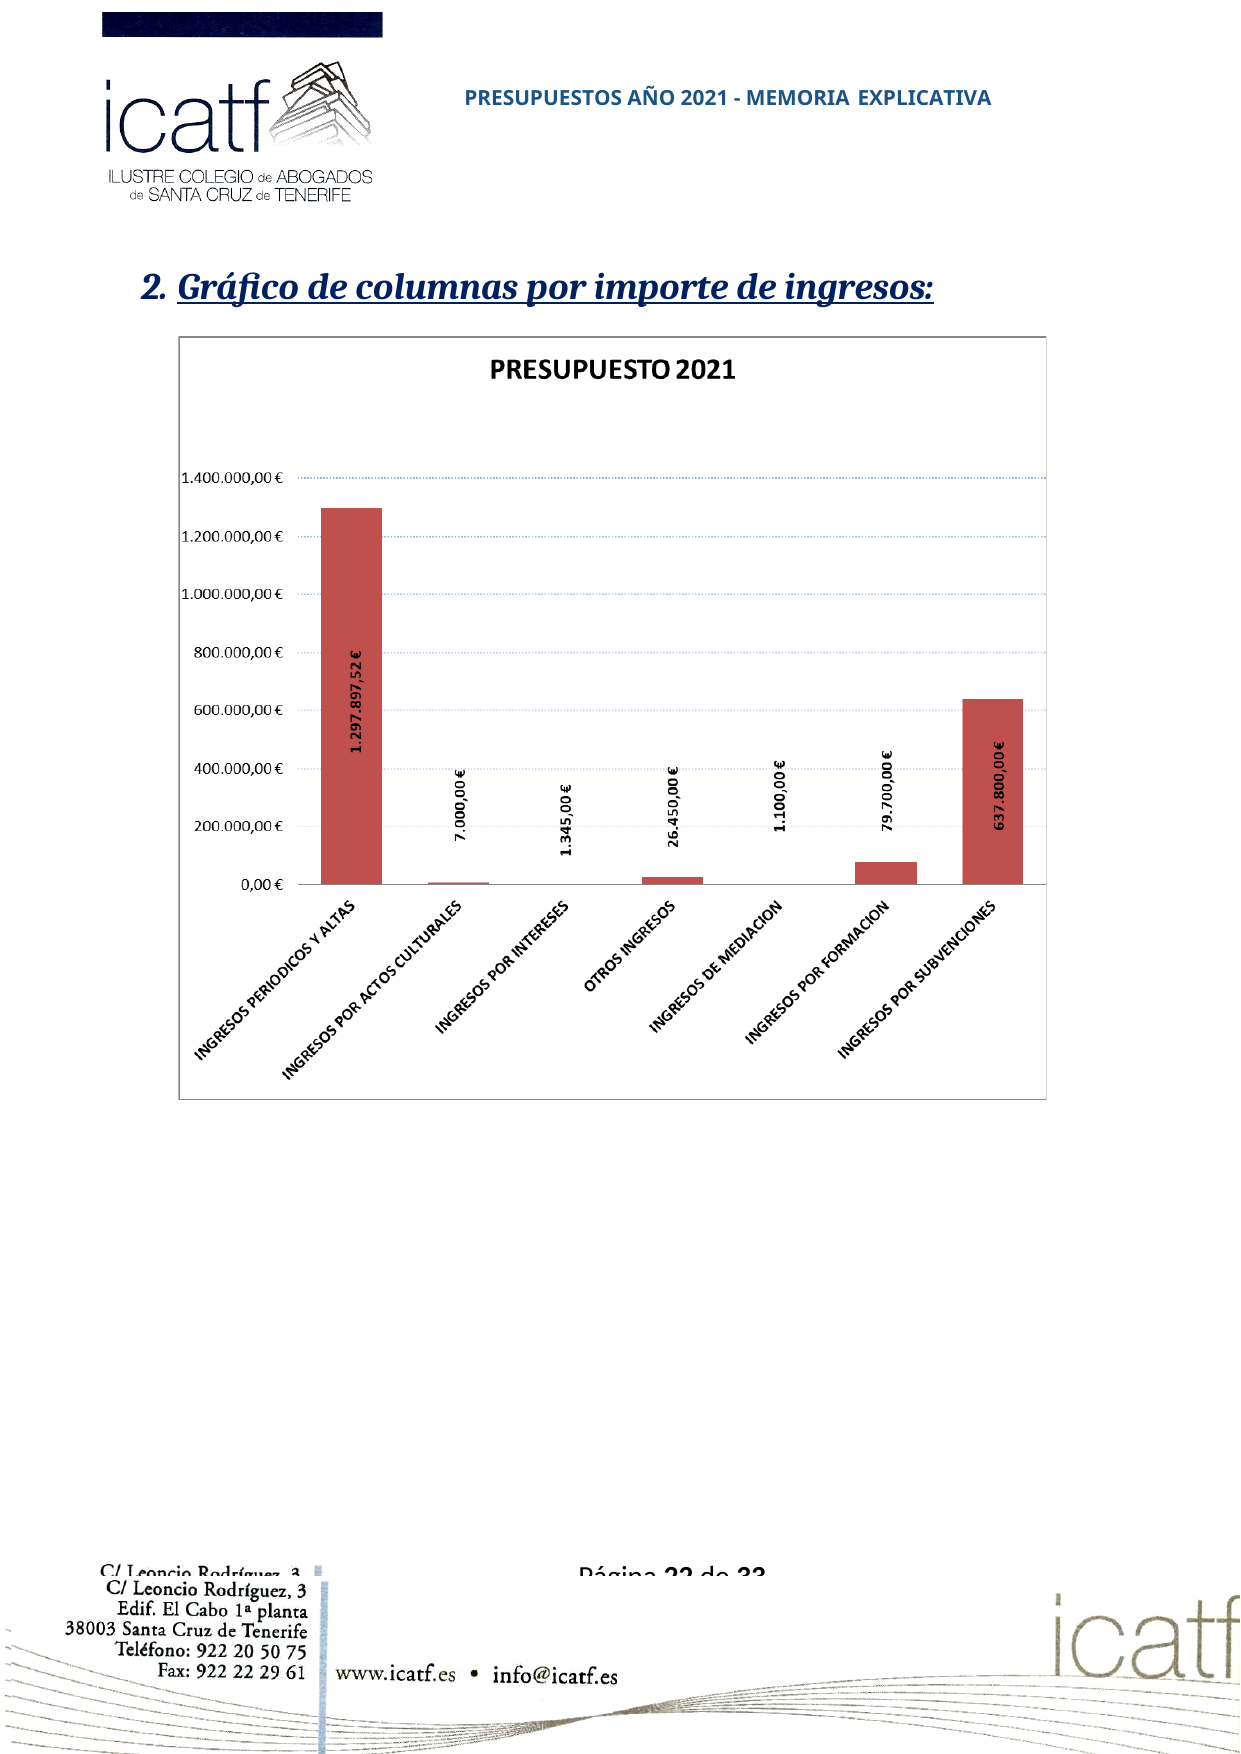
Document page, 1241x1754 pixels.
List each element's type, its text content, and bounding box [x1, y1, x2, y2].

list Gráfico de columnas por importe de ingresos: [141, 266, 1167, 309]
